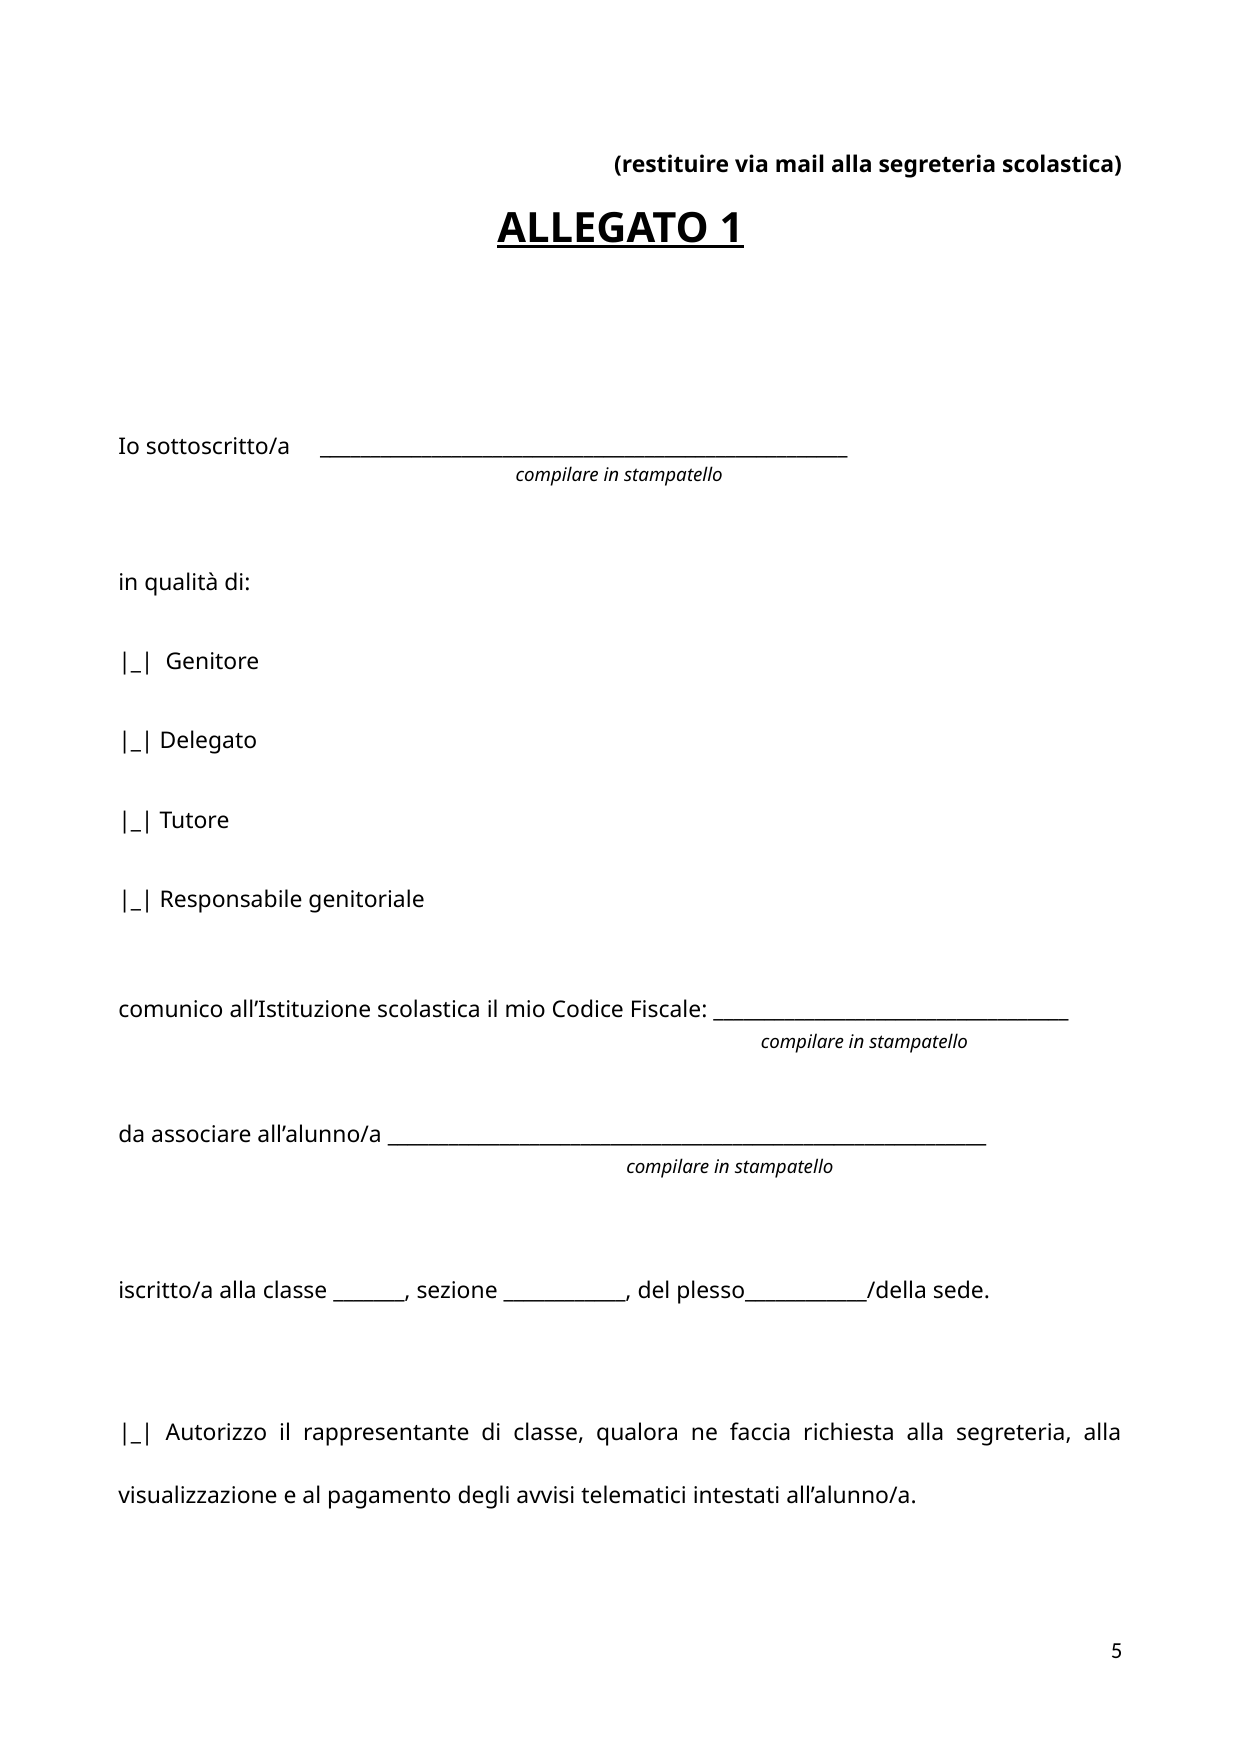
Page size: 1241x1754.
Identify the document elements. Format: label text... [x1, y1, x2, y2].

text |_| Delegato [118, 724, 1122, 756]
text in qualità di: [118, 566, 1122, 597]
text |_| Tutore [118, 803, 1122, 835]
text iscritto/a alla classe _______, sezione ____________, del plesso____________/della sede. [118, 1274, 1122, 1306]
text da associare all’alunno/a ___________________________________________________________ [118, 1118, 1122, 1149]
text Io sottoscritto/a ____________________________________________________ [118, 430, 1122, 461]
text compilare in stampatello [118, 461, 1122, 487]
text (restituire via mail alla segreteria scolastica) [118, 148, 1122, 179]
text ALLEGATO 1 [118, 197, 1122, 254]
text compilare in stampatello [118, 1149, 1122, 1181]
text compilare in stampatello [118, 1024, 1122, 1056]
text comunico all’Istituzione scolastica il mio Codice Fiscale: ___________________________________ [118, 993, 1122, 1024]
text |_| Genitore [118, 645, 1122, 676]
text |_| Responsabile genitoriale [118, 883, 1122, 914]
text |_| Autorizzo il rappresentante di classe, qualora ne faccia richiesta alla segreteria, alla visualizzazione e al pagamento degli avvisi telematici intestati all’alunno/a. [118, 1416, 1122, 1510]
